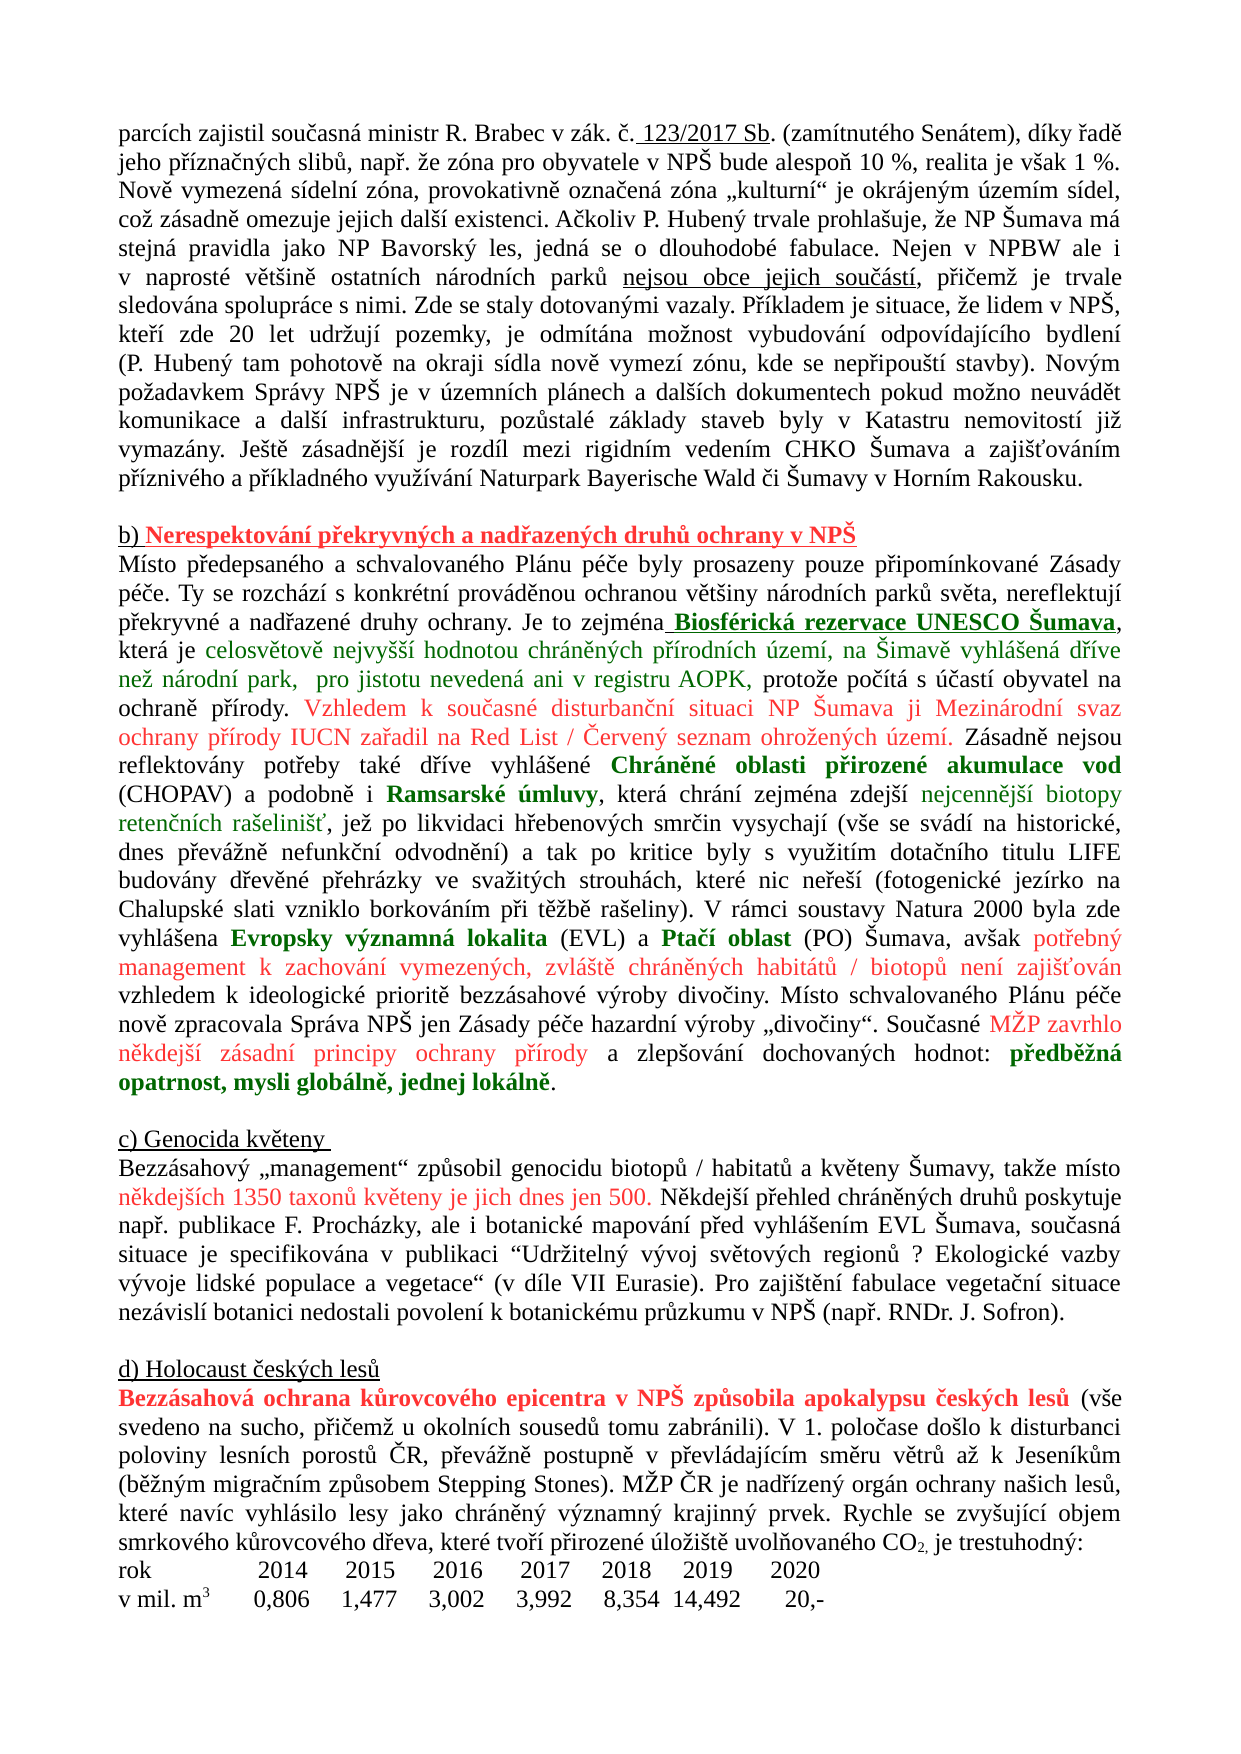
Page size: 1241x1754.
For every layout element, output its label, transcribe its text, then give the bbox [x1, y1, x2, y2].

text Místo předepsaného a schvalovaného Plánu péče byly prosazeny pouze připomínkované Zásady péče. Ty se rozchází s konkrétní prováděnou ochranou většiny národních parků světa, nereflektují překryvné a nadřazené druhy ochrany. Je to zejména Biosférická rezervace UNESCO Šumava, která je celosvětově nejvyšší hodnotou chráněných přírodních území, na Šimavě vyhlášená dříve než národní park, pro jistotu nevedená ani v registru AOPK, protože počítá s účastí obyvatel na ochraně přírody. Vzhledem k současné disturbanční situaci NP Šumava ji Mezinárodní svaz ochrany přírody IUCN zařadil na Red List / Červený seznam ohrožených území. Zásadně nejsou reflektovány potřeby také dříve vyhlášené Chráněné oblasti přirozené akumulace vod (CHOPAV) a podobně i Ramsarské úmluvy, která chrání zejména zdejší nejcennější biotopy retenčních rašelinišť, jež po likvidaci hřebenových smrčin vysychají (vše se svádí na historické, dnes převážně nefunkční odvodnění) a tak po kritice byly s využitím dotačního titulu LIFE budovány dřevěné přehrázky ve svažitých strouhách, které nic neřeší (fotogenické jezírko na Chalupské slati vzniklo borkováním při těžbě rašeliny). V rámci soustavy Natura 2000 byla zde vyhlášena Evropsky významná lokalita (EVL) a Ptačí oblast (PO) Šumava, avšak potřebný management k zachování vymezených, zvláště chráněných habitátů / biotopů není zajišťován vzhledem k ideologické prioritě bezzásahové výroby divočiny. Místo schvalovaného Plánu péče nově zpracovala Správa NPŠ jen Zásady péče hazardní výroby „divočiny“. Současné MŽP zavrhlo někdejší zásadní principy ochrany přírody a zlepšování dochovaných hodnot: předběžná opatrnost, mysli globálně, jednej lokálně. [118, 549, 1122, 1096]
text Bezzásahový „management“ způsobil genocidu biotopů / habitatů a květeny Šumavy, takže místo někdejších 1350 taxonů květeny je jich dnes jen 500. Někdejší přehled chráněných druhů poskytuje např. publikace F. Procházky, ale i botanické mapování před vyhlášením EVL Šumava, současná situace je specifikována v publikaci “Udržitelný vývoj světových regionů ? Ekologické vazby vývoje lidské populace a vegetace“ (v díle VII Eurasie). Pro zajištění fabulace vegetační situace nezávislí botanici nedostali povolení k botanickému průzkumu v NPŠ (např. RNDr. J. Sofron). [118, 1153, 1122, 1326]
text c) Genocida květeny [118, 1124, 1122, 1153]
text v mil. m3 0,806 1,477 3,002 3,992 8,354 14,492 20,- [118, 1584, 1122, 1613]
text parcích zajistil současná ministr R. Brabec v zák. č. 123/2017 Sb. (zamítnutého Senátem), díky řadě jeho příznačných slibů, např. že zóna pro obyvatele v NPŠ bude alespoň 10 %, realita je však 1 %. Nově vymezená sídelní zóna, provokativně označená zóna „kulturní“ je okrájeným územím sídel, což zásadně omezuje jejich další existenci. Ačkoliv P. Hubený trvale prohlašuje, že NP Šumava má stejná pravidla jako NP Bavorský les, jedná se o dlouhodobé fabulace. Nejen v NPBW ale i v naprosté většině ostatních národních parků nejsou obce jejich součástí, přičemž je trvale sledována spolupráce s nimi. Zde se staly dotovanými vazaly. Příkladem je situace, že lidem v NPŠ, kteří zde 20 let udržují pozemky, je odmítána možnost vybudování odpovídajícího bydlení (P. Hubený tam pohotově na okraji sídla nově vymezí zónu, kde se nepřipouští stavby). Novým požadavkem Správy NPŠ je v územních plánech a dalších dokumentech pokud možno neuvádět komunikace a další infrastrukturu, pozůstalé základy staveb byly v Katastru nemovitostí již vymazány. Ještě zásadnější je rozdíl mezi rigidním vedením CHKO Šumava a zajišťováním příznivého a příkladného využívání Naturpark Bayerische Wald či Šumavy v Horním Rakousku. [118, 118, 1122, 492]
text b) Nerespektování překryvných a nadřazených druhů ochrany v NPŠ [118, 521, 1122, 549]
text rok 2014 2015 2016 2017 2018 2019 2020 [118, 1556, 1122, 1584]
text d) Holocaust českých lesů [118, 1354, 1122, 1383]
text Bezzásahová ochrana kůrovcového epicentra v NPŠ způsobila apokalypsu českých lesů (vše svedeno na sucho, přičemž u okolních sousedů tomu zabránili). V 1. poločase došlo k disturbanci poloviny lesních porostů ČR, převážně postupně v převládajícím směru větrů až k Jeseníkům (běžným migračním způsobem Stepping Stones). MŽP ČR je nadřízený orgán ochrany našich lesů, které navíc vyhlásilo lesy jako chráněný významný krajinný prvek. Rychle se zvyšující objem smrkového kůrovcového dřeva, které tvoří přirozené úložiště uvolňovaného CO2, je trestuhodný: [118, 1383, 1122, 1556]
